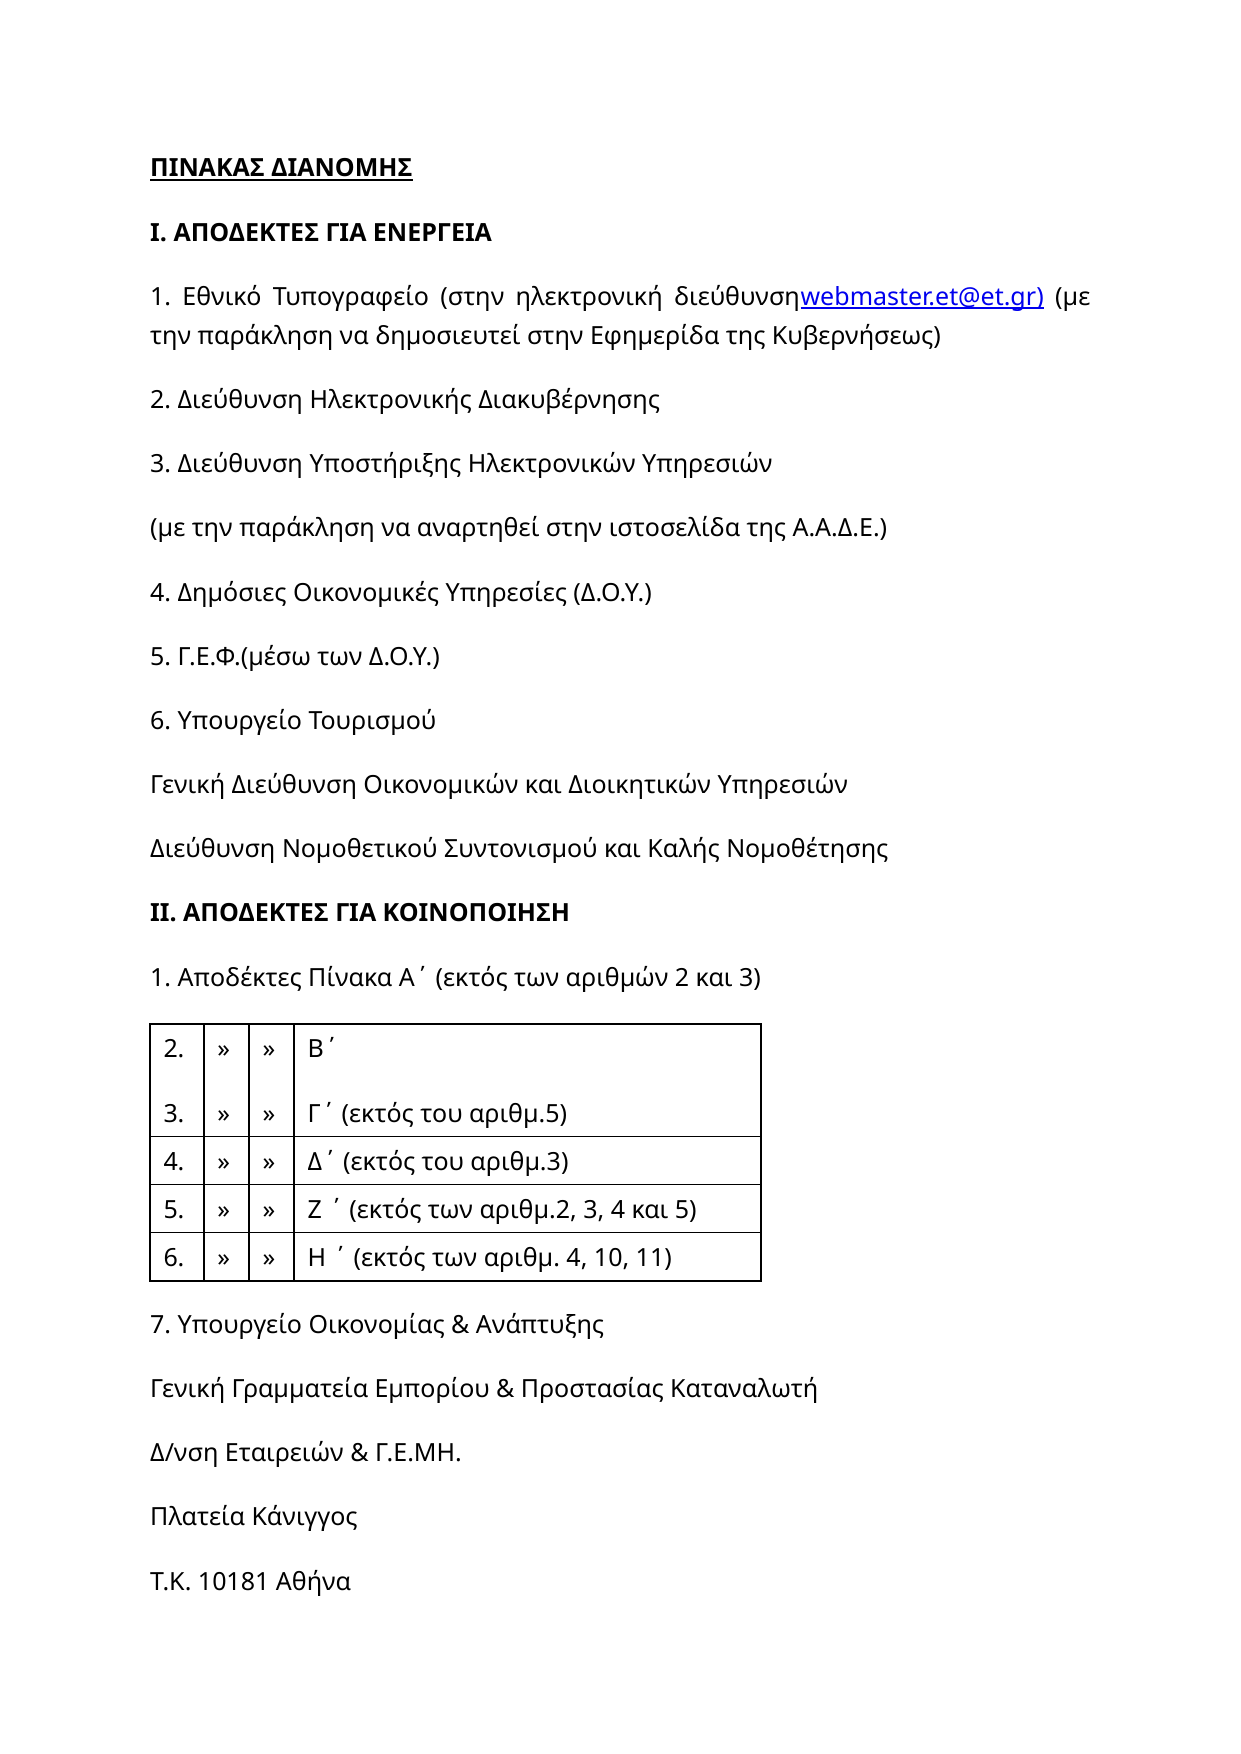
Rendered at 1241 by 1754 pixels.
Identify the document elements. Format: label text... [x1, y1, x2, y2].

table_cell Δ΄ (εκτός του αριθμ.3) [295, 1137, 760, 1184]
table_cell Ζ ΄ (εκτός των αριθμ.2, 3, 4 και 5) [295, 1185, 760, 1232]
table_cell 6. [151, 1233, 203, 1280]
text Γενική Διεύθυνση Οικονομικών και Διοικητικών Υπηρεσιών [150, 767, 1090, 801]
table_header » » [250, 1025, 293, 1136]
text ΙΙ. ΑΠΟΔΕΚΤΕΣ ΓΙΑ ΚΟΙΝΟΠΟΙΗΣΗ [150, 895, 1090, 929]
text 5. Γ.Ε.Φ.(μέσω των Δ.Ο.Υ.) [150, 638, 1090, 672]
text 1. Εθνικό Τυπογραφείο (στην ηλεκτρονική διεύθυνσηwebmaster.et@et.gr) (με την παράκληση να δημοσιευτεί στην Εφημερίδα της Κυβερνήσεως) [150, 278, 1090, 352]
table_cell » [205, 1137, 248, 1184]
text 4. Δημόσιες Οικονομικές Υπηρεσίες (Δ.Ο.Υ.) [150, 574, 1090, 608]
table_cell » [205, 1185, 248, 1232]
text Ι. ΑΠΟΔΕΚΤΕΣ ΓΙΑ ΕΝΕΡΓΕΙΑ [150, 214, 1090, 248]
text Πλατεία Κάνιγγος [150, 1499, 1090, 1533]
table_cell Η ΄ (εκτός των αριθμ. 4, 10, 11) [295, 1233, 760, 1280]
text Γενική Γραμματεία Εμπορίου & Προστασίας Καταναλωτή [150, 1371, 1090, 1405]
table_header 2. 3. [151, 1025, 203, 1136]
text 2. Διεύθυνση Ηλεκτρονικής Διακυβέρνησης [150, 382, 1090, 416]
table_cell » [250, 1233, 293, 1280]
table_cell 4. [151, 1137, 203, 1184]
table_cell » [250, 1185, 293, 1232]
text Δ/νση Εταιρειών & Γ.Ε.ΜΗ. [150, 1435, 1090, 1469]
text 7. Υπουργείο Οικονομίας & Ανάπτυξης [150, 1307, 1090, 1341]
table_cell 5. [151, 1185, 203, 1232]
text 3. Διεύθυνση Υποστήριξης Ηλεκτρονικών Υπηρεσιών [150, 446, 1090, 480]
text (με την παράκληση να αναρτηθεί στην ιστοσελίδα της Α.Α.Δ.Ε.) [150, 510, 1090, 544]
text Τ.Κ. 10181 Αθήνα [150, 1563, 1090, 1597]
table_cell » [250, 1137, 293, 1184]
text 6. Υπουργείο Τουρισμού [150, 702, 1090, 737]
text ΠΙΝΑΚΑΣ ΔΙΑΝΟΜΗΣ [150, 150, 1090, 184]
table_header Β΄ Γ΄ (εκτός του αριθμ.5) [295, 1025, 760, 1136]
table_header » » [205, 1025, 248, 1136]
text 1. Αποδέκτες Πίνακα Α΄ (εκτός των αριθμών 2 και 3) [150, 959, 1090, 993]
text Διεύθυνση Νομοθετικού Συντονισμού και Καλής Νομοθέτησης [150, 831, 1090, 865]
table_cell » [205, 1233, 248, 1280]
